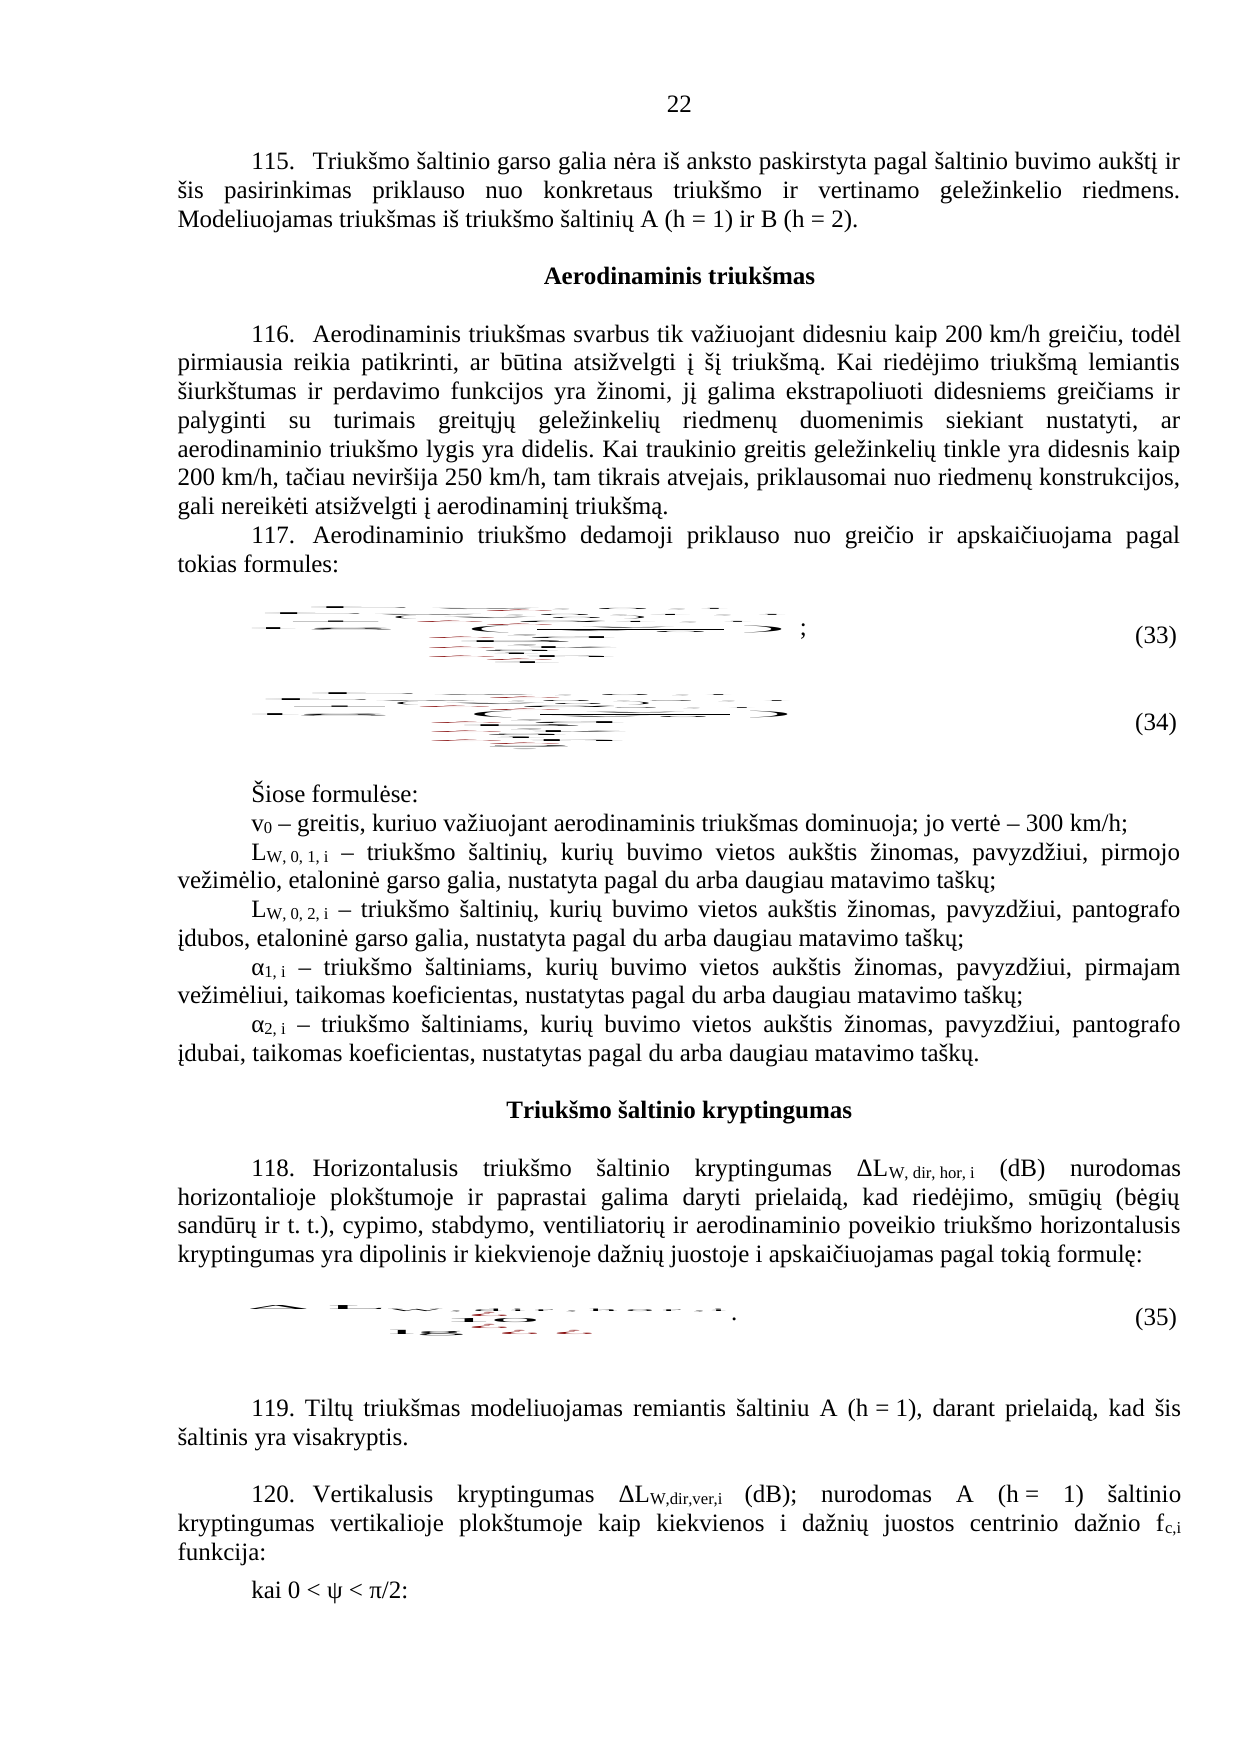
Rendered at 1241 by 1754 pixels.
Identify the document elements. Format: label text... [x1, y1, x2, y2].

text α2, i – triukšmo šaltiniams, kurių buvimo vietos aukštis žinomas, pavyzdžiui, pantografo įdubai, taikomas koeficientas, nustatytas pagal du arba daugiau matavimo taškų. [177, 1009, 1181, 1067]
table_header ( [1135, 606, 1143, 664]
table_cell [1143, 1336, 1168, 1364]
table_header ) [1168, 606, 1182, 664]
table_header . [177, 1297, 1135, 1336]
table_cell [1168, 1336, 1182, 1364]
table_cell [177, 1336, 1135, 1364]
text LW, 0, 2, i – triukšmo šaltinių, kurių buvimo vietos aukštis žinomas, pavyzdžiui, pantografo įdubos, etaloninė garso galia, nustatyta pagal du arba daugiau matavimo taškų; [177, 894, 1181, 952]
table_header ) [1168, 693, 1182, 751]
text Aerodinaminis triukšmas [177, 261, 1181, 290]
table_header 34 [1143, 693, 1168, 751]
table_header [177, 693, 1135, 751]
table_header ( [1135, 693, 1143, 751]
table_header ; [177, 606, 1135, 664]
table_header 33 [1143, 606, 1168, 664]
text 117. Aerodinaminio triukšmo dedamoji priklauso nuo greičio ir apskaičiuojama pagal tokias formules: [177, 520, 1181, 577]
text α1, i – triukšmo šaltiniams, kurių buvimo vietos aukštis žinomas, pavyzdžiui, pirmajam vežimėliui, taikomas koeficientas, nustatytas pagal du arba daugiau matavimo taškų; [177, 952, 1181, 1009]
text Triukšmo šaltinio kryptingumas [177, 1096, 1181, 1124]
table_header ) [1168, 1297, 1182, 1336]
text kai 0 < ψ < π/2: [177, 1575, 1181, 1604]
text 118. Horizontalusis triukšmo šaltinio kryptingumas ΔLW, dir, hor, i (dB) nurodomas horizontalioje plokštumoje ir paprastai galima daryti prielaidą, kad riedėjimo, smūgių (bėgių sandūrų ir t. t.), cypimo, stabdymo, ventiliatorių ir aerodinaminio poveikio triukšmo horizontalusis kryptingumas yra dipolinis ir kiekvienoje dažnių juostoje i apskaičiuojamas pagal tokią formulę: [177, 1153, 1181, 1268]
text 120. Vertikalusis kryptingumas ΔLW,dir,ver,i (dB); nurodomas A (h = 1) šaltinio kryptingumas vertikalioje plokštumoje kaip kiekvienos i dažnių juostos centrinio dažnio fc,i funkcija: [177, 1479, 1181, 1566]
text v0 – greitis, kuriuo važiuojant aerodinaminis triukšmas dominuoja; jo vertė – 300 km/h; [177, 808, 1181, 837]
text 115. Triukšmo šaltinio garso galia nėra iš anksto paskirstyta pagal šaltinio buvimo aukštį ir šis pasirinkimas priklauso nuo konkretaus triukšmo ir vertinamo geležinkelio riedmens. Modeliuojamas triukšmas iš triukšmo šaltinių A (h = 1) ir B (h = 2). [177, 146, 1181, 232]
table_header 35 [1143, 1297, 1168, 1336]
text 119. Tiltų triukšmas modeliuojamas remiantis šaltiniu A (h = 1), darant prielaidą, kad šis šaltinis yra visakryptis. [177, 1393, 1181, 1451]
text 116. Aerodinaminis triukšmas svarbus tik važiuojant didesniu kaip 200 km/h greičiu, todėl pirmiausia reikia patikrinti, ar būtina atsižvelgti į šį triukšmą. Kai riedėjimo triukšmą lemiantis šiurkštumas ir perdavimo funkcijos yra žinomi, jį galima ekstrapoliuoti didesniems greičiams ir palyginti su turimais greitųjų geležinkelių riedmenų duomenimis siekiant nustatyti, ar aerodinaminio triukšmo lygis yra didelis. Kai traukinio greitis geležinkelių tinkle yra didesnis kaip 200 km/h, tačiau neviršija 250 km/h, tam tikrais atvejais, priklausomai nuo riedmenų konstrukcijos, gali nereikėti atsižvelgti į aerodinaminį triukšmą. [177, 319, 1181, 520]
text LW, 0, 1, i – triukšmo šaltinių, kurių buvimo vietos aukštis žinomas, pavyzdžiui, pirmojo vežimėlio, etaloninė garso galia, nustatyta pagal du arba daugiau matavimo taškų; [177, 837, 1181, 894]
text Šiose formulėse: [177, 779, 1181, 808]
table_cell [1135, 1336, 1143, 1364]
table_header ( [1135, 1297, 1143, 1336]
